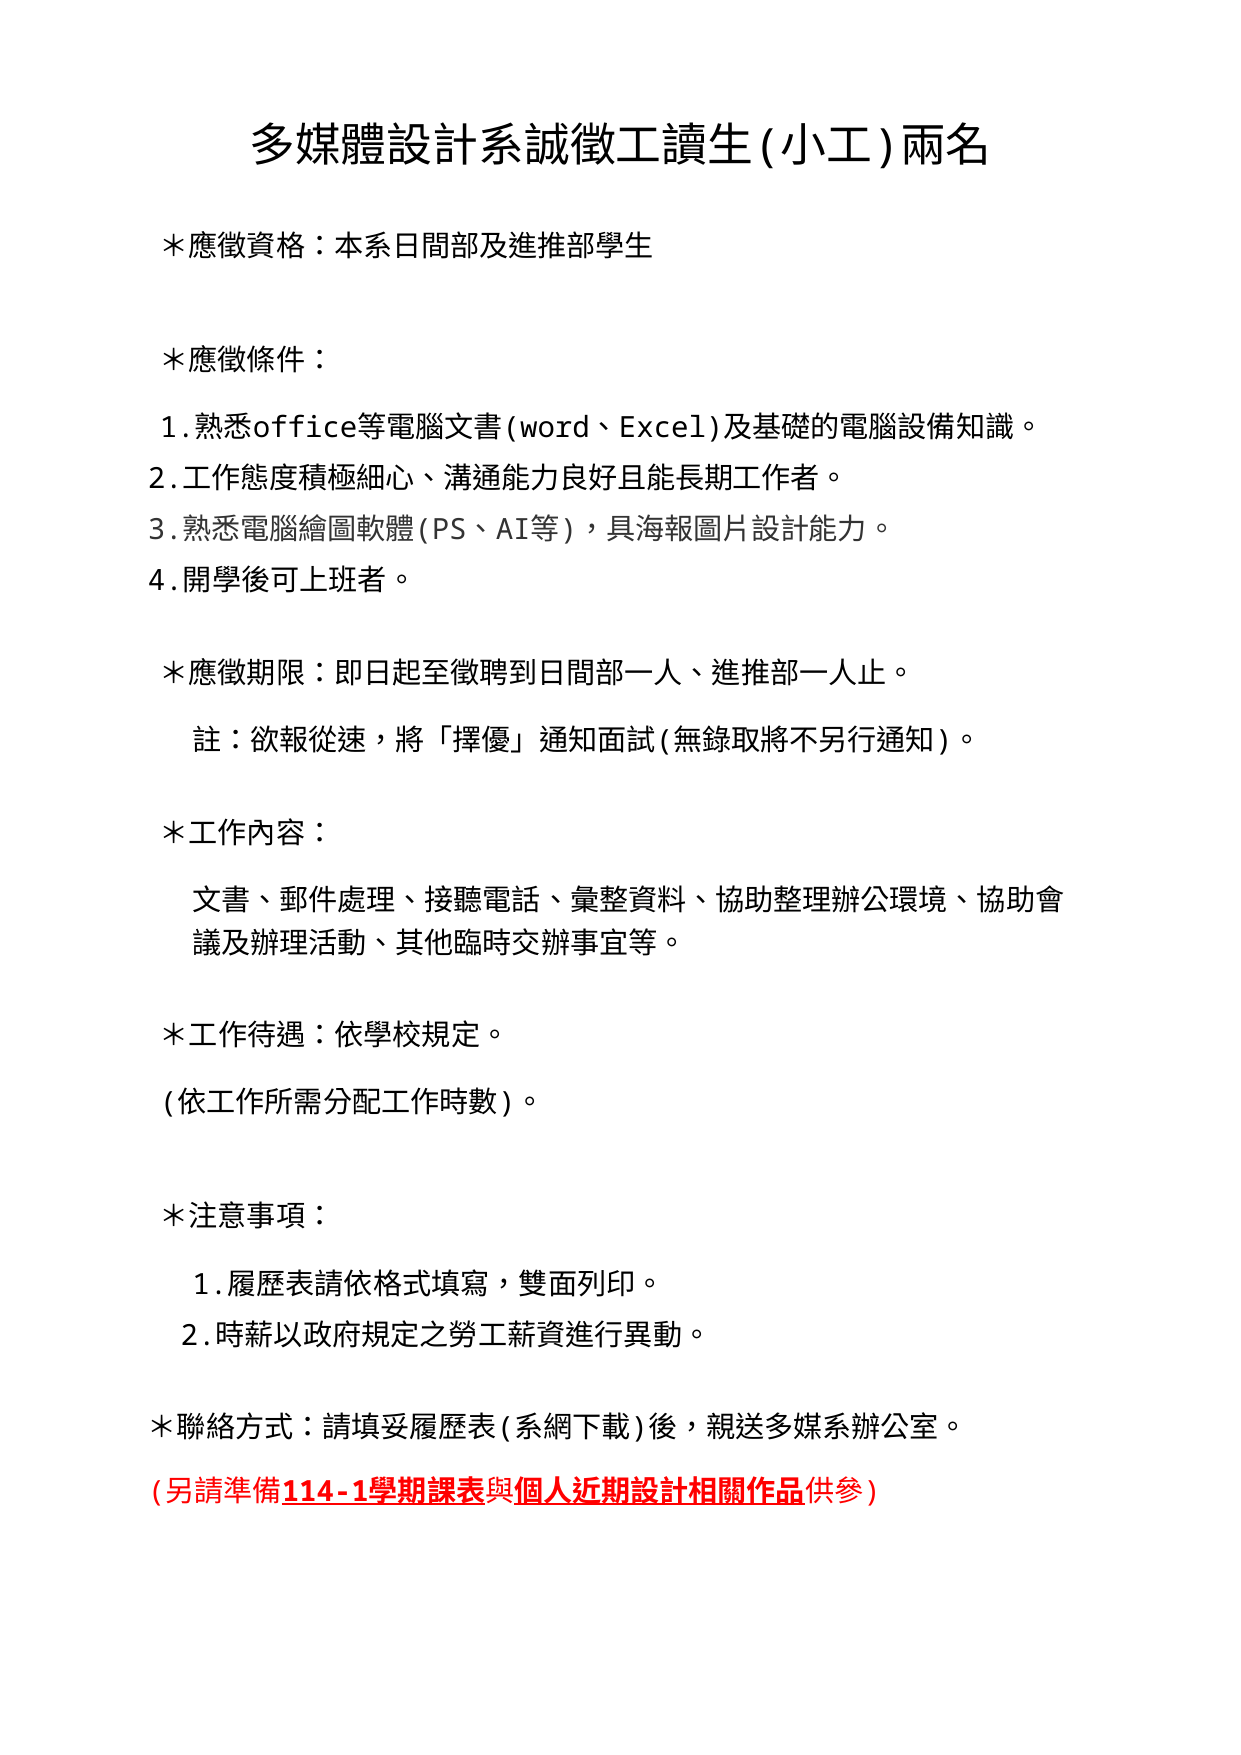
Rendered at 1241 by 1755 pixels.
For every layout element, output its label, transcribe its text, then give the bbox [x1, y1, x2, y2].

text ＊應徵資格：本系日間部及進推部學生 [159, 223, 1108, 265]
text 4.開學後可上班者。 [148, 557, 942, 599]
text 文書、郵件處理、接聽電話、彙整資料、協助整理辦公環境、協助會議及辦理活動、其他臨時交辦事宜等。 [192, 877, 1093, 961]
text 1.熟悉office等電腦文書(word、Excel)及基礎的電腦設備知識。 [159, 404, 1093, 446]
text 註：欲報從速，將「擇優」通知面試(無錄取將不另行通知)。 [159, 717, 1093, 759]
text 3.熟悉電腦繪圖軟體(PS、AI等)，具海報圖片設計能力。 [148, 506, 942, 548]
text 1.履歷表請依格式填寫，雙面列印。 [159, 1260, 1099, 1303]
text ＊聯絡方式：請填妥履歷表(系網下載)後，親送多媒系辦公室。 [148, 1404, 1099, 1446]
text (依工作所需分配工作時數)。 [159, 1079, 1093, 1121]
text ＊工作待遇：依學校規定。 [159, 1011, 1093, 1054]
text (另請準備114-1學期課表與個人近期設計相關作品供參) [148, 1467, 1099, 1509]
text 2.時薪以政府規定之勞工薪資進行異動。 [148, 1311, 1099, 1354]
text ＊注意事項： [159, 1193, 1093, 1235]
text ＊應徵期限：即日起至徵聘到日間部一人、進推部一人止。 [159, 649, 1093, 692]
text ＊應徵條件： [159, 336, 1108, 378]
text 2.工作態度積極細心、溝通能力良好且能長期工作者。 [148, 455, 942, 497]
text ＊工作內容： [159, 809, 1093, 852]
text 多媒體設計系誠徵工讀生(小工)兩名 [148, 118, 1093, 173]
